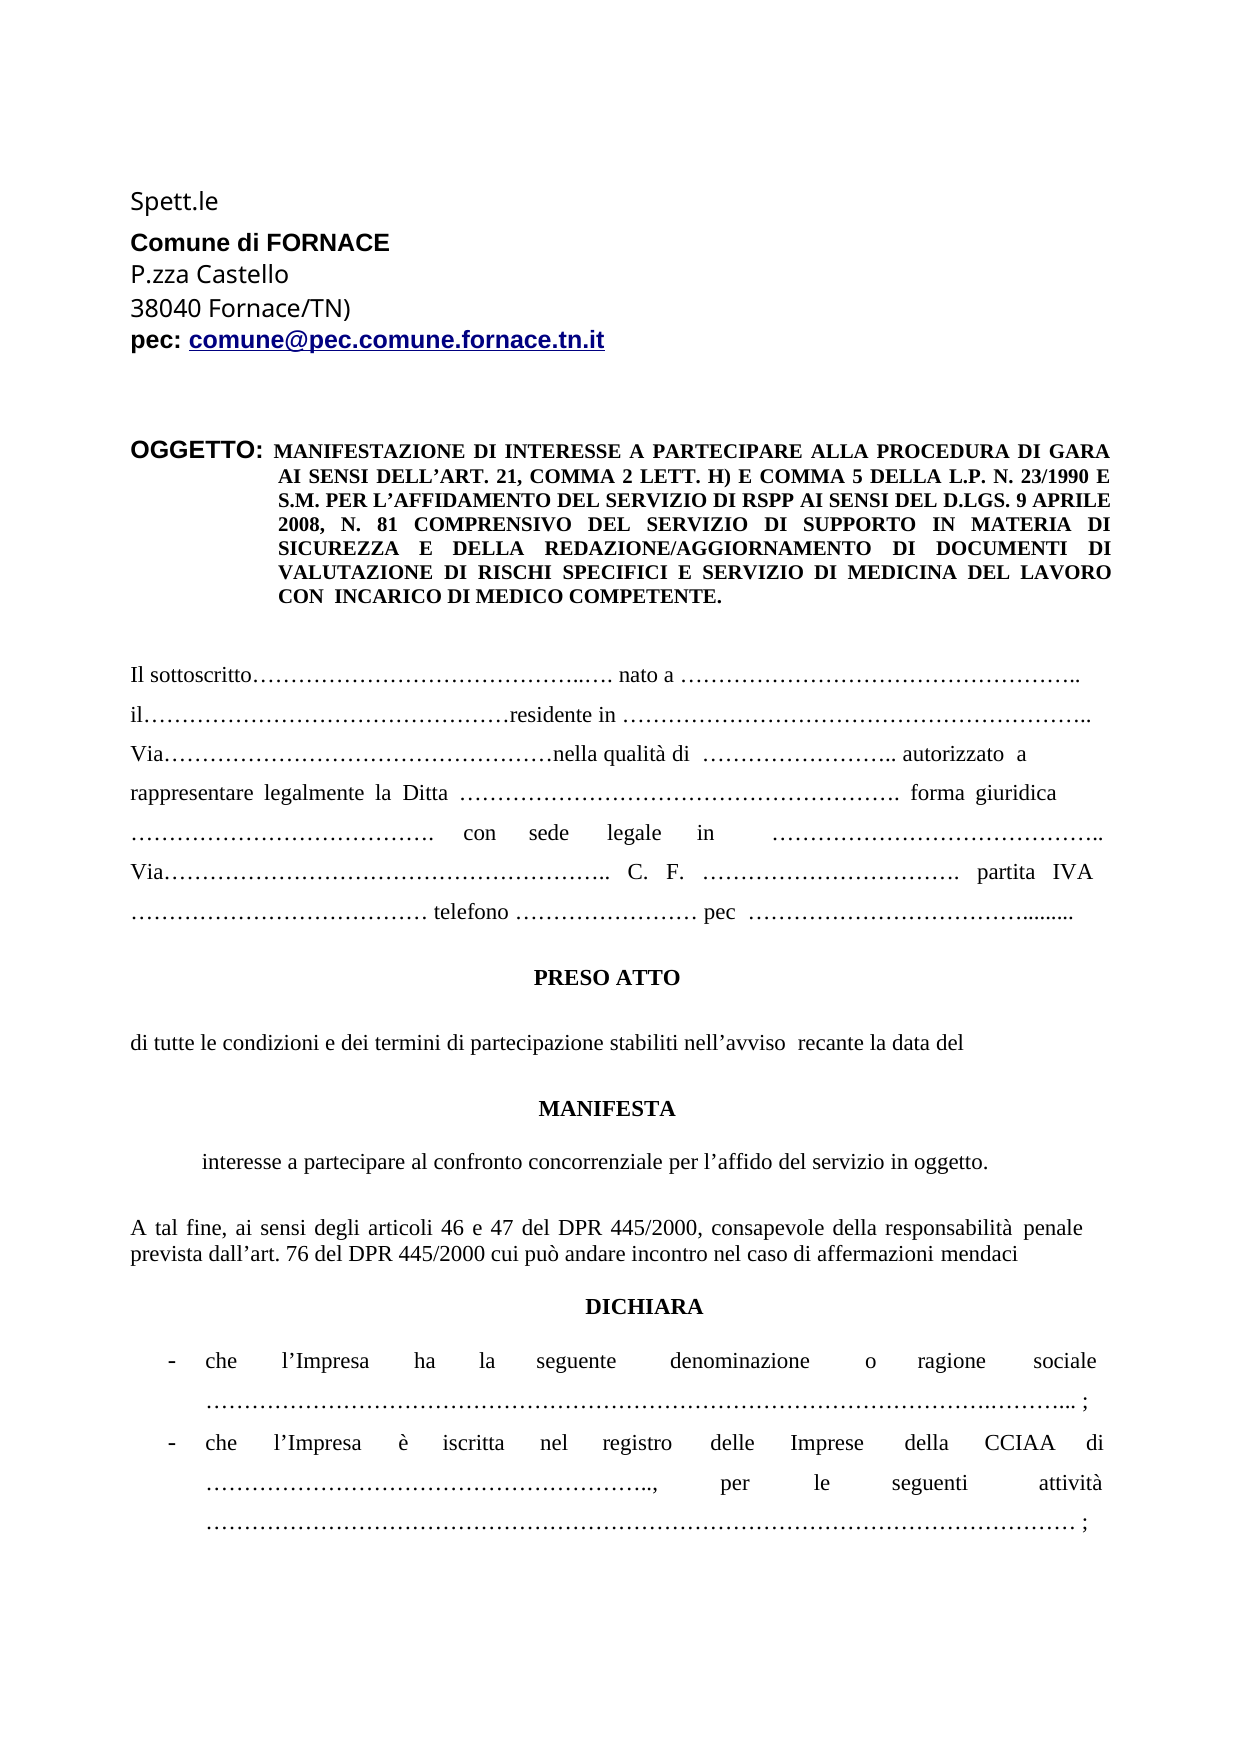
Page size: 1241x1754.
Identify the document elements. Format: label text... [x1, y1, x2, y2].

text Il sottoscritto……………………………………..…. nato a …………………………………………….. [130, 661, 1122, 687]
text P.zza Castello [130, 257, 391, 291]
text Via………………………………………………….. C. F. ……………………………. partita IVA [130, 858, 1122, 885]
subtitle MANIFESTA [523, 1095, 691, 1122]
text ………………………………………………………………………………………….………... ; [205, 1387, 1122, 1414]
subtitle Comune di FORNACE [130, 228, 396, 256]
text interesse a partecipare al confronto concorrenziale per l’affido del servizio in oggetto. [202, 1148, 1122, 1174]
text …………………………………………………………………………………………………… ; [205, 1508, 1122, 1535]
subtitle Spett.le [130, 184, 396, 218]
text ………………………………………………….., per le seguenti attività [205, 1469, 1122, 1495]
text OGGETTO: MANIFESTAZIONE DI INTERESSE A PARTECIPARE ALLA PROCEDURA DI GARA AI SENSI DELL’ART. 21, COMMA 2 LETT. H) E COMMA 5 DELLA L.P. N. 23/1990 E S.M. PER L’AFFIDAMENTO DEL SERVIZIO DI RSPP AI SENSI DEL D.LGS. 9 APRILE 2008, N. 81 COMPRENSIVO DEL SERVIZIO DI SUPPORTO IN MATERIA DI SICUREZZA E DELLA REDAZIONE/AGGIORNAMENTO DI DOCUMENTI DI VALUTAZIONE DI RISCHI SPECIFICI E SERVIZIO DI MEDICINA DEL LAVORO CON INCARICO DI MEDICO COMPETENTE. [130, 435, 1112, 608]
list che l’Impresa ha la seguente denominazione o ragione sociale [168, 1346, 1122, 1374]
text Via……………………………………………nella qualità di …………………….. autorizzato a rappresentare legalmente la Ditta …………………………………………………. forma giuridica [130, 740, 1122, 806]
text …………………………………. con sede legale in …………………………………….. [130, 819, 1122, 845]
text 38040 Fornace/TN) [130, 291, 391, 325]
text il…………………………………………residente in …………………………………………………….. [130, 701, 1122, 727]
subtitle pec: comune@pec.comune.fornace.tn.it [130, 325, 1122, 353]
list che l’Impresa è iscritta nel registro delle Imprese della CCIAA di [168, 1427, 1122, 1456]
subtitle DICHIARA [542, 1293, 747, 1319]
subtitle PRESO ATTO [522, 964, 691, 990]
text A tal fine, ai sensi degli articoli 46 e 47 del DPR 445/2000, consapevole della responsabilità penale prevista dall’art. 76 del DPR 445/2000 cui può andare incontro nel caso di affermazioni mendaci [130, 1214, 1083, 1267]
text ………………………………… telefono …………………… pec ………………………………......... [130, 898, 1122, 924]
text di tutte le condizioni e dei termini di partecipazione stabiliti nell’avviso recante la data del [130, 1029, 1122, 1056]
